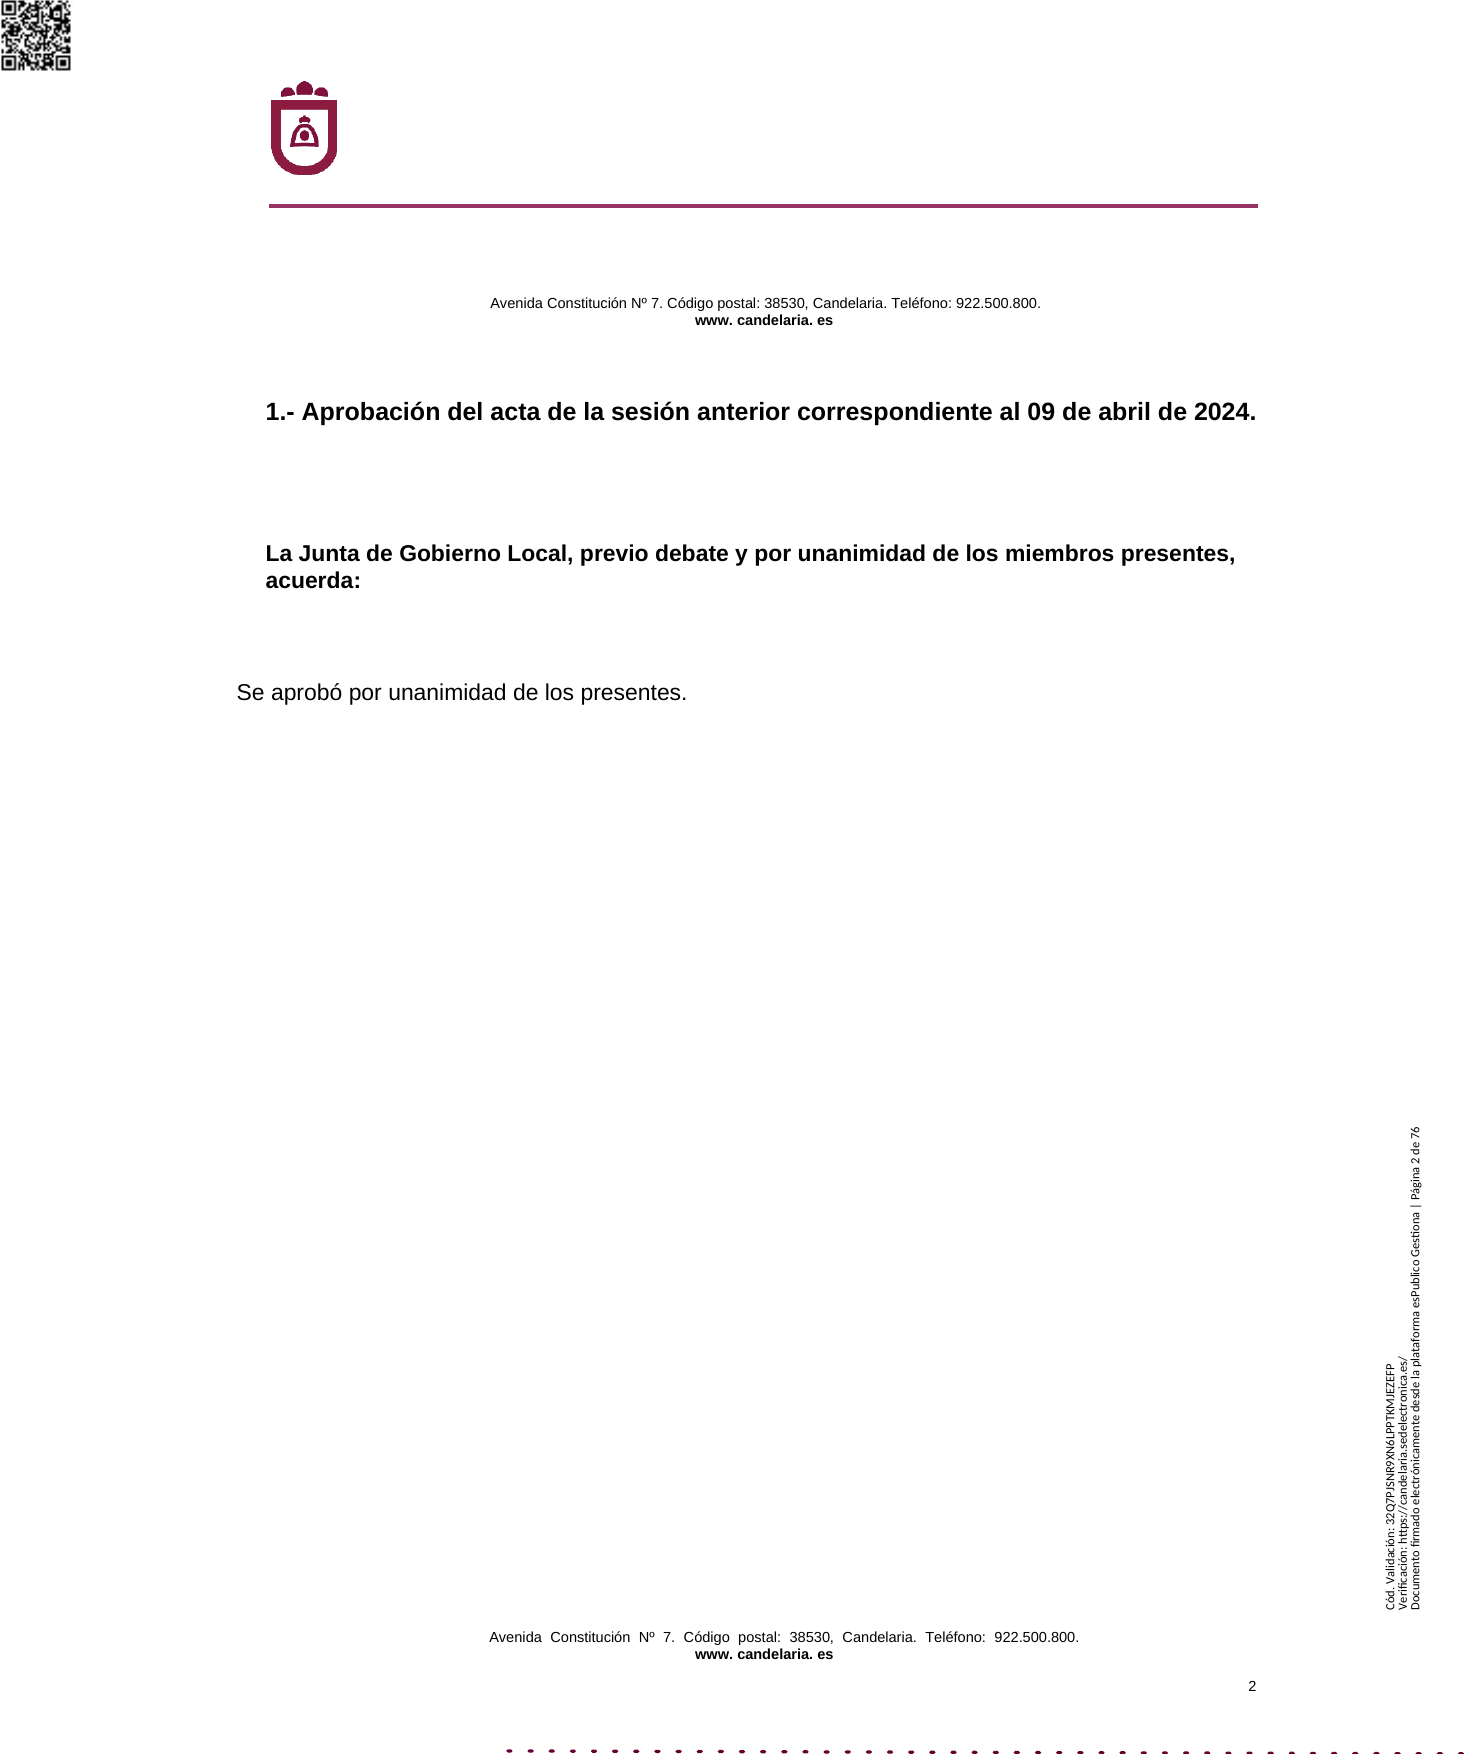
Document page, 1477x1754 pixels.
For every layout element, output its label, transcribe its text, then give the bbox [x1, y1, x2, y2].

text 1.- Aprobación del acta de la sesión anterior correspondiente al 09 de abril de 2024. [265, 397, 1263, 425]
text Avenida Constitución Nº 7. Código postal: 38530, Candelaria. Teléfono: 922.500.800. www. candelaria. es [471, 295, 1061, 328]
text La Junta de Gobierno Local, previo debate y por unanimidad de los miembros presentes, acuerda: [265, 539, 1270, 593]
text Se aprobó por unanimidad de los presentes. [236, 679, 1263, 705]
